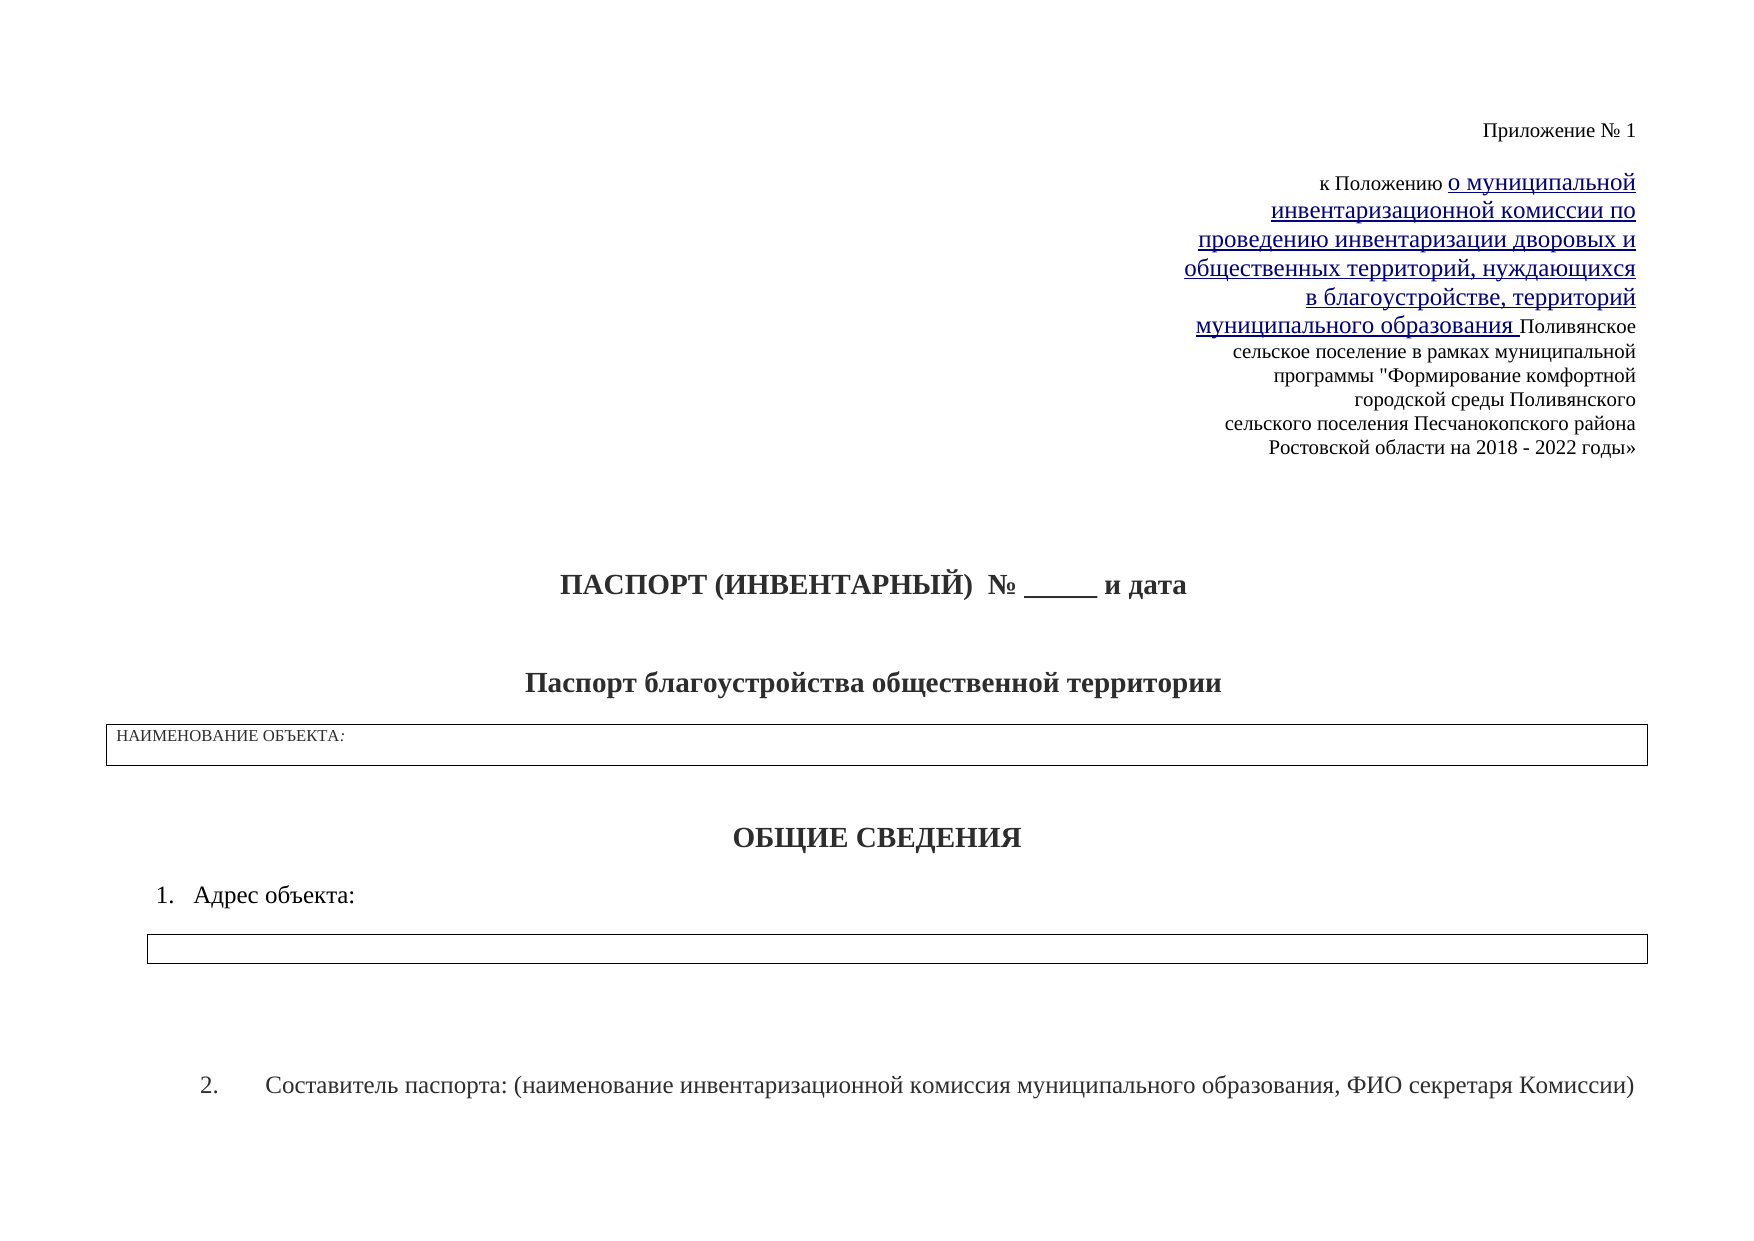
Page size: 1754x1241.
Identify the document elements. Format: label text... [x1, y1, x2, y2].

text Паспорт благоустройства общественной территории [118, 626, 1636, 698]
list Адрес объекта: [156, 880, 1636, 908]
list Составитель паспорта: (наименование инвентаризационной комиссия муниципального образования, ФИО секретаря Комиссии) [200, 1070, 1636, 1098]
table_header [148, 935, 1647, 963]
text Приложение № 1 [1181, 118, 1636, 142]
table_header НАИМЕНОВАНИЕ ОБЪЕКТА: [107, 725, 1647, 765]
text к Положению о муниципальной инвентаризационной комиссии по проведению инвентаризации дворовых и общественных территорий, нуждающихся в благоустройстве, территорий муниципального образования Поливянское сельское поселение в рамках муниципальной программы "Формирование комфортной городской среды Поливянского [1181, 167, 1636, 411]
text ПАСПОРТ (ИНВЕНТАРНЫЙ) № _____ и дата [118, 567, 1636, 601]
text ОБЩИЕ СВЕДЕНИЯ [118, 820, 1636, 854]
text сельского поселения Песчанокопского района [1181, 411, 1636, 435]
text Ростовской области на 2018 - 2022 годы» [1181, 435, 1636, 459]
